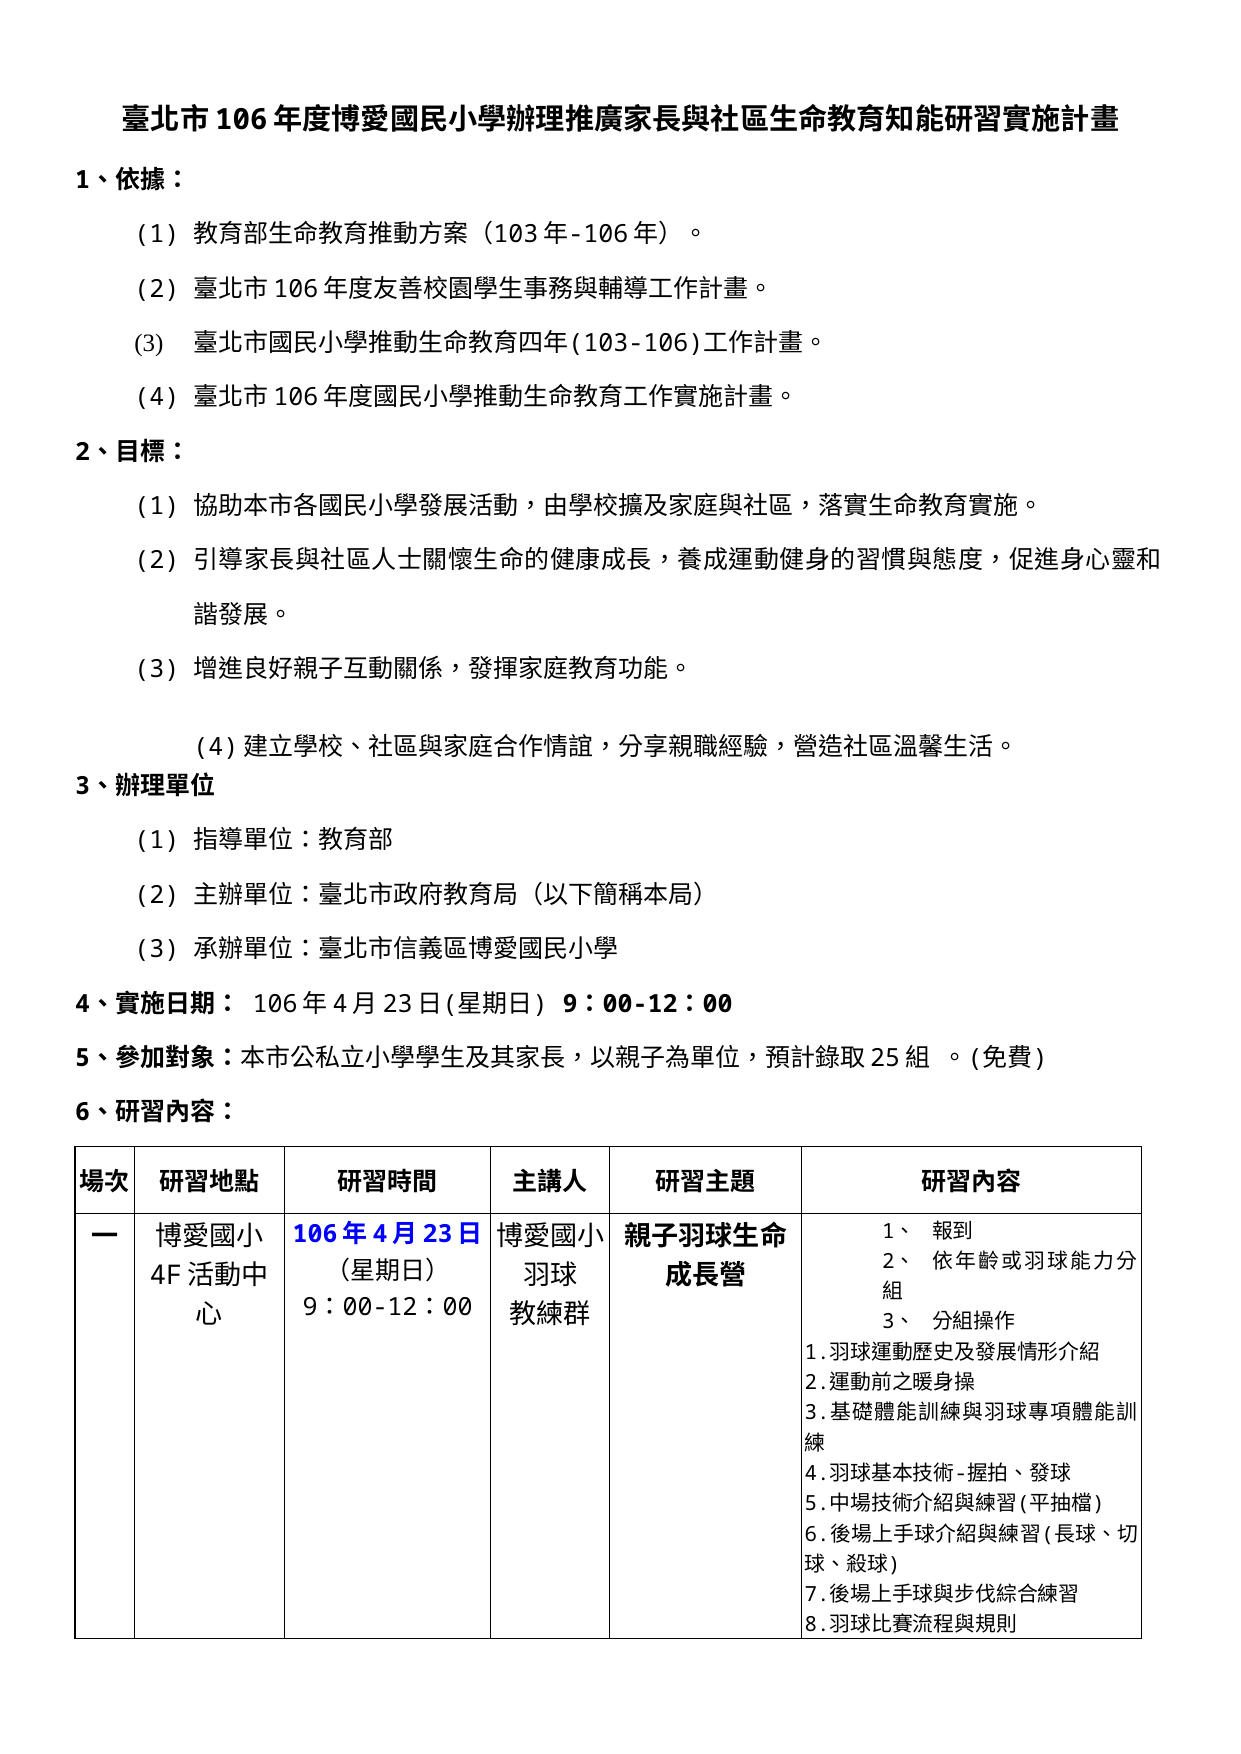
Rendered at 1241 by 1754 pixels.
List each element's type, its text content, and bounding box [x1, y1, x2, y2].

table_header 研習主題 [610, 1147, 801, 1213]
table_cell 報到 依年齡或羽球能力分組 分組操作 1.羽球運動歷史及發展情形介紹 2.運動前之暖身操 3.基礎體能訓練與羽球專項體能訓練 4.羽球基本技術-握拍、發球 5.中場技術介紹與練習(平抽檔) 6.後場上手球介紹與練習(長球、切球、殺球) 7.後場上手球與步伐綜合練習 8.羽球比賽流程與規則 親子趣味雙打比賽 頒發紀念品，賦歸 [802, 1214, 1141, 1638]
list 指導單位：教育部 [134, 820, 1165, 856]
list 主辦單位：臺北市政府教育局（以下簡稱本局） [134, 874, 1165, 911]
table_header 研習時間 [285, 1147, 490, 1213]
list 教育部生命教育推動方案（103年-106年）。 [134, 214, 1165, 250]
list 目標： [75, 431, 1165, 467]
list 承辦單位：臺北市信義區博愛國民小學 [134, 929, 1165, 965]
subtitle 臺北市106年度博愛國民小學辦理推廣家長與社區生命教育知能研習實施計畫 [75, 96, 1165, 138]
table_header 研習內容 [802, 1147, 1141, 1213]
table_cell 一 [76, 1214, 134, 1638]
list 辦理單位 [75, 766, 1165, 802]
list 臺北市國民小學推動生命教育四年(103-106)工作計畫。 [134, 322, 1165, 359]
list 實施日期： 106年4月23日(星期日) 9：00-12：00 [75, 983, 1165, 1019]
table_header 場次 [76, 1147, 134, 1213]
table_cell 博愛國小 4F活動中心 [135, 1214, 284, 1638]
list 臺北市106年度國民小學推動生命教育工作實施計畫。 [134, 377, 1165, 413]
list 建立學校、社區與家庭合作情誼，分享親職經驗，營造社區溫馨生活。 [193, 703, 1165, 766]
list 參加對象：本市公私立小學學生及其家長，以親子為單位，預計錄取25組 。(免費) [75, 1037, 1165, 1074]
list 協助本市各國民小學發展活動，由學校擴及家庭與社區，落實生命教育實施。 [134, 486, 1165, 522]
list 依據： [75, 159, 1165, 196]
table_cell 親子羽球生命成長營 [610, 1214, 801, 1638]
list 臺北市106年度友善校園學生事務與輔導工作計畫。 [134, 268, 1165, 304]
table_header 主講人 [491, 1147, 609, 1213]
list 增進良好親子互動關係，發揮家庭教育功能。 [134, 649, 1165, 685]
list 引導家長與社區人士關懷生命的健康成長，養成運動健身的習慣與態度，促進身心靈和諧發展。 [134, 540, 1165, 631]
list 研習內容： [75, 1092, 1165, 1128]
table_cell 博愛國小羽球 教練群 [491, 1214, 609, 1638]
table_header 研習地點 [135, 1147, 284, 1213]
table_cell 106年4月23日 （星期日） 9：00-12：00 [285, 1214, 490, 1638]
